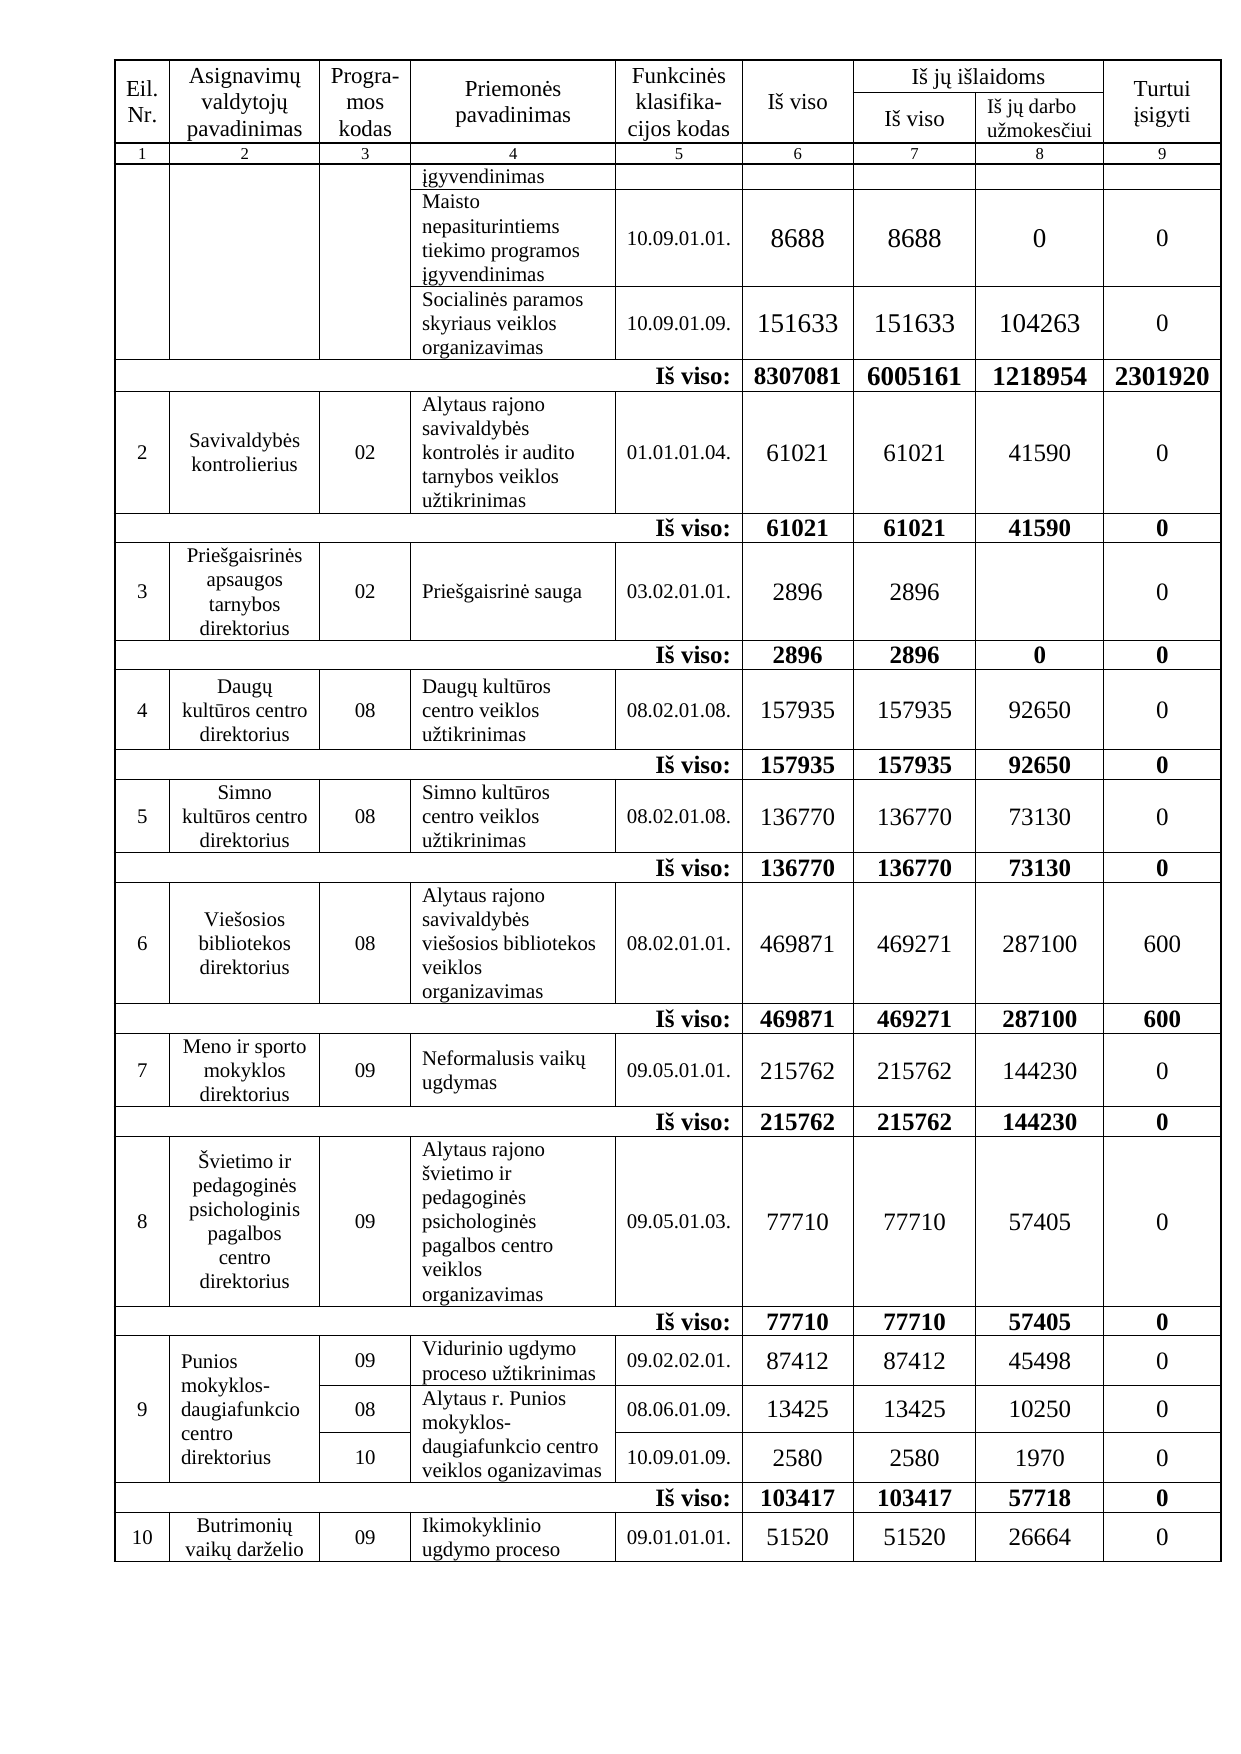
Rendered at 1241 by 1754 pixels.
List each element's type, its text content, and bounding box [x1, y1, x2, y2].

table_cell [976, 165, 1103, 188]
table_cell [170, 165, 319, 359]
table_cell [743, 165, 853, 188]
table_cell 103417 [854, 1483, 975, 1512]
table_cell [116, 165, 169, 359]
table_cell Iš viso: [116, 1483, 742, 1512]
table_cell Iš viso: [116, 1307, 742, 1335]
table_cell [616, 165, 742, 188]
table_cell 6005161 [854, 360, 975, 391]
table_cell 215762 [854, 1107, 975, 1136]
table_cell 469871 [743, 1004, 853, 1033]
table_cell 10.09.01.09. [616, 287, 742, 359]
table_cell 0 [1104, 853, 1220, 882]
table_cell 0 [1104, 670, 1220, 749]
table_cell 144230 [976, 1107, 1103, 1136]
table_header Funkcinės klasifika-cijos kodas [616, 61, 742, 142]
table_cell 1 [116, 144, 169, 163]
table_cell 10250 [976, 1386, 1103, 1432]
table_cell 2896 [854, 641, 975, 669]
table_cell 0 [1104, 1483, 1220, 1512]
table_cell 6 [116, 883, 169, 1003]
table_cell 151633 [854, 287, 975, 359]
table_cell 77710 [743, 1137, 853, 1306]
table_cell 10.09.01.01. [616, 190, 742, 286]
table_cell 41590 [976, 514, 1103, 542]
table_cell Iš viso: [116, 641, 742, 669]
table_cell 87412 [743, 1336, 853, 1384]
table_cell Butrimonių vaikų darželio [170, 1513, 319, 1561]
table_cell 77710 [854, 1307, 975, 1335]
table_cell Meno ir sporto mokyklos direktorius [170, 1034, 319, 1106]
table_cell Iš viso: [116, 1004, 742, 1033]
table_cell 215762 [854, 1034, 975, 1106]
table_cell 57405 [976, 1307, 1103, 1335]
table_cell Daugų kultūros centro direktorius [170, 670, 319, 749]
table_cell Neformalusis vaikų ugdymas [411, 1034, 615, 1106]
table_cell 92650 [976, 670, 1103, 749]
table_cell 469871 [743, 883, 853, 1003]
table_cell 2 [116, 392, 169, 512]
table_cell Iš viso: [116, 853, 742, 882]
table_cell Simno kultūros centro veiklos užtikrinimas [411, 780, 615, 852]
table_cell 136770 [854, 853, 975, 882]
table_cell Iš viso [854, 93, 975, 142]
table_cell 57405 [976, 1137, 1103, 1306]
table_cell 151633 [743, 287, 853, 359]
table_cell Alytaus r. Punios mokyklos-daugiafunkcio centro veiklos oganizavimas [411, 1386, 615, 1482]
table_cell Alytaus rajono savivaldybės kontrolės ir audito tarnybos veiklos užtikrinimas [411, 392, 615, 512]
table_cell 08.02.01.01. [616, 883, 742, 1003]
table_cell 2896 [743, 641, 853, 669]
table_cell Daugų kultūros centro veiklos užtikrinimas [411, 670, 615, 749]
table_cell 09 [320, 1137, 410, 1306]
table_cell 77710 [743, 1307, 853, 1335]
table_cell 08 [320, 1386, 410, 1432]
table_cell 287100 [976, 883, 1103, 1003]
table_cell [1104, 165, 1220, 188]
table_cell 2896 [854, 543, 975, 639]
table_cell 51520 [743, 1513, 853, 1561]
table_cell 09.01.01.01. [616, 1513, 742, 1561]
table_cell Vidurinio ugdymo proceso užtikrinimas [411, 1336, 615, 1384]
table_cell Alytaus rajono savivaldybės viešosios bibliotekos veiklos organizavimas [411, 883, 615, 1003]
table_cell 41590 [976, 392, 1103, 512]
table_cell 8688 [854, 190, 975, 286]
table_cell 0 [1104, 641, 1220, 669]
table_header Priemonės pavadinimas [411, 61, 615, 142]
table_cell 4 [116, 670, 169, 749]
table_cell 469271 [854, 1004, 975, 1033]
table_cell 103417 [743, 1483, 853, 1512]
table_cell 45498 [976, 1336, 1103, 1384]
table_header Iš viso [743, 61, 853, 142]
table_cell 8688 [743, 190, 853, 286]
table_cell Savivaldybės kontrolierius [170, 392, 319, 512]
table_cell įgyvendinimas [411, 165, 615, 188]
table_cell 0 [976, 190, 1103, 286]
table_cell 0 [1104, 780, 1220, 852]
table_cell 08 [320, 780, 410, 852]
table_cell 10 [116, 1513, 169, 1561]
table_cell Ikimokyklinio ugdymo proceso [411, 1513, 615, 1561]
table_cell 3 [116, 543, 169, 639]
table_cell [854, 165, 975, 188]
table_cell 0 [976, 641, 1103, 669]
table_cell 2580 [854, 1433, 975, 1482]
table_cell 0 [1104, 287, 1220, 359]
table_cell 09.05.01.01. [616, 1034, 742, 1106]
table_cell 136770 [743, 853, 853, 882]
table_cell 03.02.01.01. [616, 543, 742, 639]
table_cell [976, 543, 1103, 639]
table_cell 09 [320, 1513, 410, 1561]
table_cell 73130 [976, 853, 1103, 882]
table_cell 51520 [854, 1513, 975, 1561]
table_cell 0 [1104, 750, 1220, 779]
table_cell 3 [320, 144, 410, 163]
table_cell 01.01.01.04. [616, 392, 742, 512]
table_cell [320, 165, 410, 359]
table_cell 0 [1104, 1513, 1220, 1561]
table_cell 1218954 [976, 360, 1103, 391]
table_cell Maisto nepasiturintiems tiekimo programos įgyvendinimas [411, 190, 615, 286]
table_cell 0 [1104, 1107, 1220, 1136]
table_cell 61021 [743, 514, 853, 542]
table_cell 136770 [854, 780, 975, 852]
table_cell 0 [1104, 1034, 1220, 1106]
table_cell 0 [1104, 1307, 1220, 1335]
table_cell 469271 [854, 883, 975, 1003]
table_cell 2 [170, 144, 319, 163]
table_cell Priešgaisrinė sauga [411, 543, 615, 639]
table_cell 08 [320, 883, 410, 1003]
table_cell 157935 [743, 670, 853, 749]
table_cell 0 [1104, 1137, 1220, 1306]
table_cell 10 [320, 1433, 410, 1482]
table_cell 0 [1104, 1336, 1220, 1384]
table_cell 1970 [976, 1433, 1103, 1482]
table_cell 7 [116, 1034, 169, 1106]
table_header Progra-mos kodas [320, 61, 410, 142]
table_cell 5 [616, 144, 742, 163]
table_cell 157935 [743, 750, 853, 779]
table_cell 600 [1104, 1004, 1220, 1033]
table_cell 7 [854, 144, 975, 163]
table_cell 8 [976, 144, 1103, 163]
table_cell 73130 [976, 780, 1103, 852]
table_cell Viešosios bibliotekos direktorius [170, 883, 319, 1003]
table_header Iš jų išlaidoms [854, 61, 1103, 92]
table_cell Iš jų darbo užmokesčiui [976, 93, 1103, 142]
table_cell 08.02.01.08. [616, 780, 742, 852]
table_header Asignavimų valdytojų pavadinimas [170, 61, 319, 142]
table_cell 8307081 [743, 360, 853, 391]
table_cell 6 [743, 144, 853, 163]
table_header Eil. Nr. [116, 61, 169, 142]
table_cell 8 [116, 1137, 169, 1306]
table_cell 13425 [743, 1386, 853, 1432]
table_cell 02 [320, 543, 410, 639]
table_cell Alytaus rajono švietimo ir pedagoginės psichologinės pagalbos centro veiklos organizavimas [411, 1137, 615, 1306]
table_cell 9 [116, 1336, 169, 1482]
table_cell Iš viso: [116, 360, 742, 391]
table_cell Švietimo ir pedagoginės psichologinis pagalbos centro direktorius [170, 1137, 319, 1306]
table_cell 57718 [976, 1483, 1103, 1512]
table_cell 287100 [976, 1004, 1103, 1033]
table_cell 2896 [743, 543, 853, 639]
table_cell 87412 [854, 1336, 975, 1384]
table_cell Socialinės paramos skyriaus veiklos organizavimas [411, 287, 615, 359]
table_cell 09.02.02.01. [616, 1336, 742, 1384]
table_cell Simno kultūros centro direktorius [170, 780, 319, 852]
table_cell 13425 [854, 1386, 975, 1432]
table_cell 61021 [854, 514, 975, 542]
table_cell 26664 [976, 1513, 1103, 1561]
table_cell 2301920 [1104, 360, 1220, 391]
table_cell 600 [1104, 883, 1220, 1003]
table_cell 08.02.01.08. [616, 670, 742, 749]
table_cell 144230 [976, 1034, 1103, 1106]
table_cell 0 [1104, 543, 1220, 639]
table_cell 215762 [743, 1107, 853, 1136]
table_cell 5 [116, 780, 169, 852]
table_cell 77710 [854, 1137, 975, 1306]
table_cell 92650 [976, 750, 1103, 779]
table_cell Punios mokyklos-daugiafunkcio centro direktorius [170, 1336, 319, 1482]
table_cell Priešgaisrinės apsaugos tarnybos direktorius [170, 543, 319, 639]
table_cell 2580 [743, 1433, 853, 1482]
table_cell 0 [1104, 514, 1220, 542]
table_cell Iš viso: [116, 750, 742, 779]
table_cell 9 [1104, 144, 1220, 163]
table_cell 61021 [743, 392, 853, 512]
table_cell 157935 [854, 750, 975, 779]
table_header Turtui įsigyti [1104, 61, 1220, 142]
table_cell 09.05.01.03. [616, 1137, 742, 1306]
table_cell 02 [320, 392, 410, 512]
table_cell 0 [1104, 1386, 1220, 1432]
table_cell 136770 [743, 780, 853, 852]
table_cell 08 [320, 670, 410, 749]
table_cell 09 [320, 1336, 410, 1384]
table_cell 09 [320, 1034, 410, 1106]
table_cell Iš viso: [116, 514, 742, 542]
table_cell 10.09.01.09. [616, 1433, 742, 1482]
table_cell 157935 [854, 670, 975, 749]
table_cell 08.06.01.09. [616, 1386, 742, 1432]
table_cell Iš viso: [116, 1107, 742, 1136]
table_cell 0 [1104, 190, 1220, 286]
table_cell 104263 [976, 287, 1103, 359]
table_cell 215762 [743, 1034, 853, 1106]
table_cell 61021 [854, 392, 975, 512]
table_cell 0 [1104, 1433, 1220, 1482]
table_cell 0 [1104, 392, 1220, 512]
table_cell 4 [411, 144, 615, 163]
